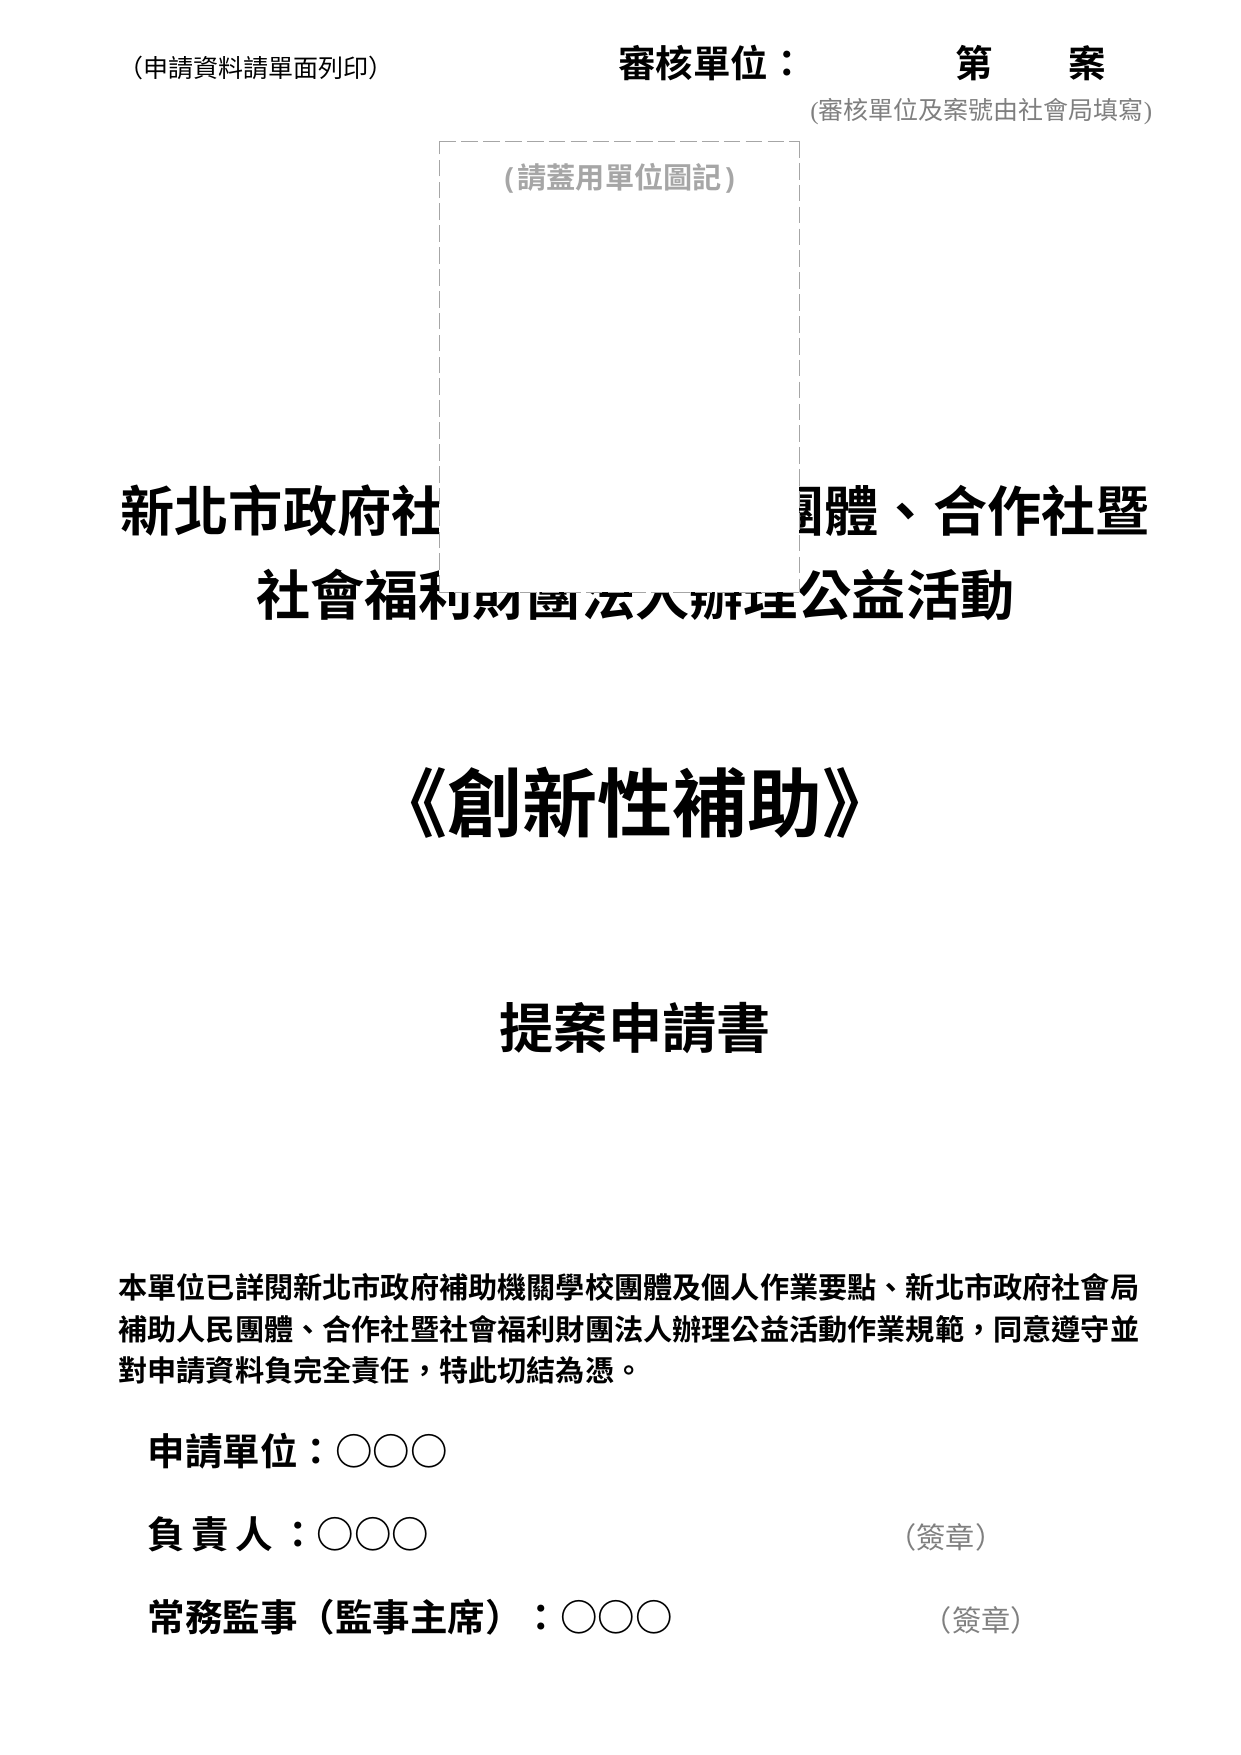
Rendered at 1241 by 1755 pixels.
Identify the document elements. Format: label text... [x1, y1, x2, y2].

text 常務監事（監事主席）：○○○ （簽章） [148, 1598, 1152, 1640]
text 申請單位：○○○ [148, 1432, 1152, 1473]
text 新北市政府社會局補助人民團體、合作社暨社會福利財團法人辦理公益活動 [118, 465, 1152, 632]
text (請蓋用單位圖記) [455, 149, 784, 199]
text 負責人：○○○ （簽章） [148, 1515, 1152, 1557]
text 提案申請書 [118, 982, 1152, 1065]
text 《創新性補助》 [118, 765, 1152, 848]
text 本單位已詳閱新北市政府補助機關學校團體及個人作業要點、新北市政府社會局補助人民團體、合作社暨社會福利財團法人辦理公益活動作業規範，同意遵守並對申請資料負完全責任，特此切結為憑。 [118, 1265, 1152, 1390]
